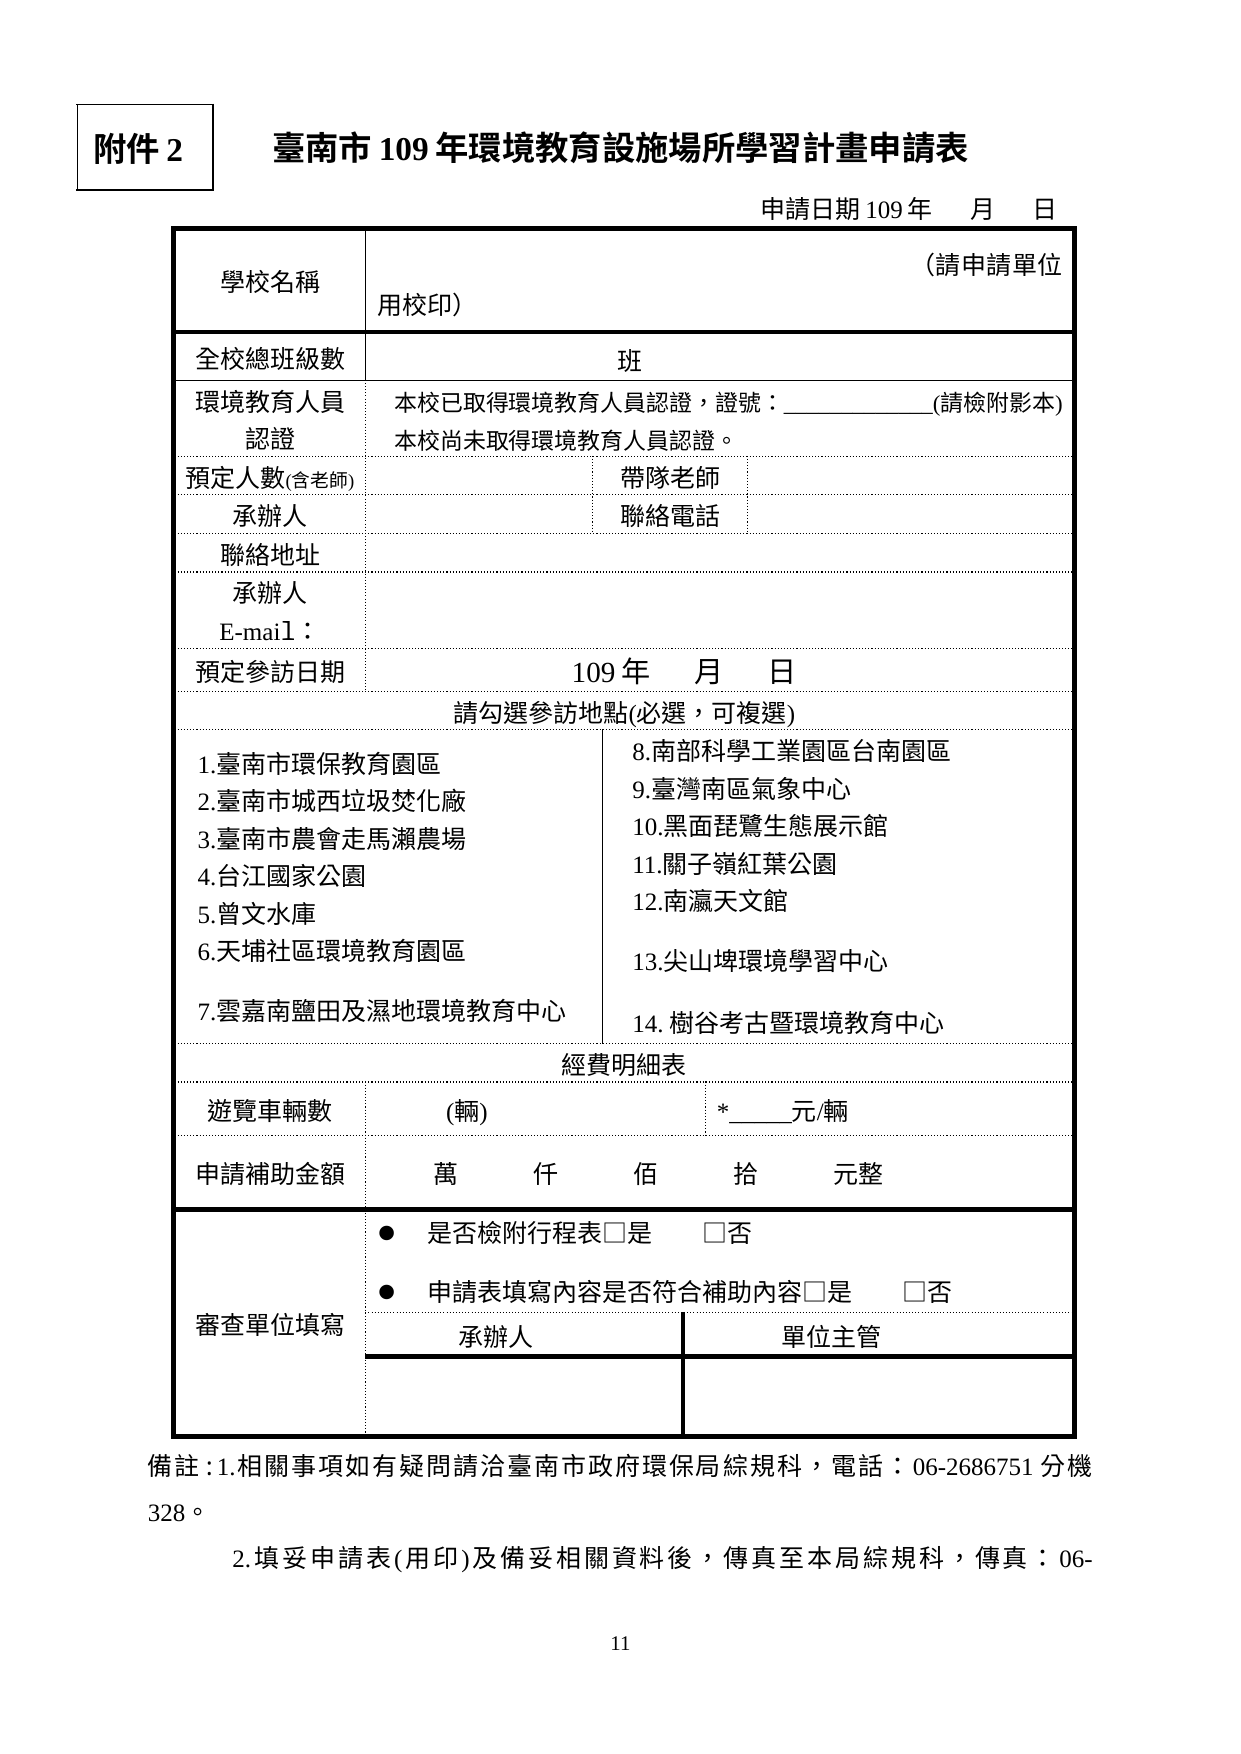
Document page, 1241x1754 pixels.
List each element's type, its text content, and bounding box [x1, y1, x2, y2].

table_cell 遊覽車輛數 [176, 1081, 366, 1135]
table_cell 1.臺南市環保教育園區 2.臺南市城西垃圾焚化廠 3.臺南市農會走馬瀨農場 4.台江國家公園 5.曾文水庫 6.天埔社區環境教育園區 7.雲嘉南鹽田及濕地環境教育中心 [176, 729, 602, 1043]
table_cell 預定參訪日期 [176, 648, 366, 691]
table_cell 環境教育人員認證 [176, 381, 366, 456]
table_cell 預定人數(含老師) [176, 456, 366, 494]
text 2.填妥申請表(用印)及備妥相關資料後，傳真至本局綜規科，傳真：06- [177, 1530, 1092, 1576]
table_cell (輛) [366, 1081, 705, 1135]
table_cell 萬 仟 佰 拾 元整 [366, 1135, 1072, 1207]
text 備註:1.相關事項如有疑問請洽臺南市政府環保局綜規科，電話：06-2686751分機328。 [148, 1439, 1092, 1530]
table_cell *_____元/輛 [705, 1081, 1072, 1135]
table_cell 聯絡地址 [176, 533, 366, 571]
table_cell [366, 533, 1072, 571]
table_cell [366, 571, 1072, 647]
table_cell 聯絡電話 [592, 494, 748, 533]
table_cell [366, 1359, 681, 1434]
table_header （請申請單位用校印） [366, 231, 1072, 329]
table_cell 承辦人 [176, 494, 366, 533]
table_cell [685, 1359, 1072, 1434]
table_cell 帶隊老師 [592, 456, 748, 494]
table_cell 申請補助金額 [176, 1135, 366, 1207]
text 申請日期109年 月 日 [148, 189, 1092, 226]
table_cell 109年 月 日 [366, 648, 1072, 691]
table_cell 班 [366, 334, 1072, 380]
table_cell 審查單位填寫 [176, 1212, 366, 1434]
text 附件2 [93, 123, 197, 171]
table_cell [748, 456, 1072, 494]
text 臺南市109年環境教育設施場所學習計畫申請表 [214, 122, 1092, 170]
table_cell 全校總班級數 [176, 334, 365, 380]
table_cell 承辦人 [366, 1312, 681, 1354]
table_cell [366, 494, 592, 533]
table_cell 是否檢附行程表□是 □否 申請表填寫內容是否符合補助內容□是 □否 [366, 1212, 1072, 1312]
table_cell 單位主管 [685, 1312, 1072, 1354]
table_cell 請勾選參訪地點(必選，可複選) [176, 691, 1072, 729]
table_cell 本校已取得環境教育人員認證，證號：_____________(請檢附影本) 本校尚未取得環境教育人員認證。 [366, 381, 1072, 456]
table_cell 承辦人 E-mail： [176, 571, 366, 647]
text [78, 105, 212, 189]
table_header 學校名稱 [176, 231, 365, 329]
table_cell 8.南部科學工業園區台南園區 9.臺灣南區氣象中心 10.黑面琵鷺生態展示館 11.關子嶺紅葉公園 12.南瀛天文館 13.尖山埤環境學習中心 14. 樹谷考古暨環境教育中心 [603, 729, 1072, 1043]
table_cell [748, 494, 1072, 533]
table_cell 經費明細表 [176, 1043, 1072, 1081]
table_cell [366, 456, 592, 494]
